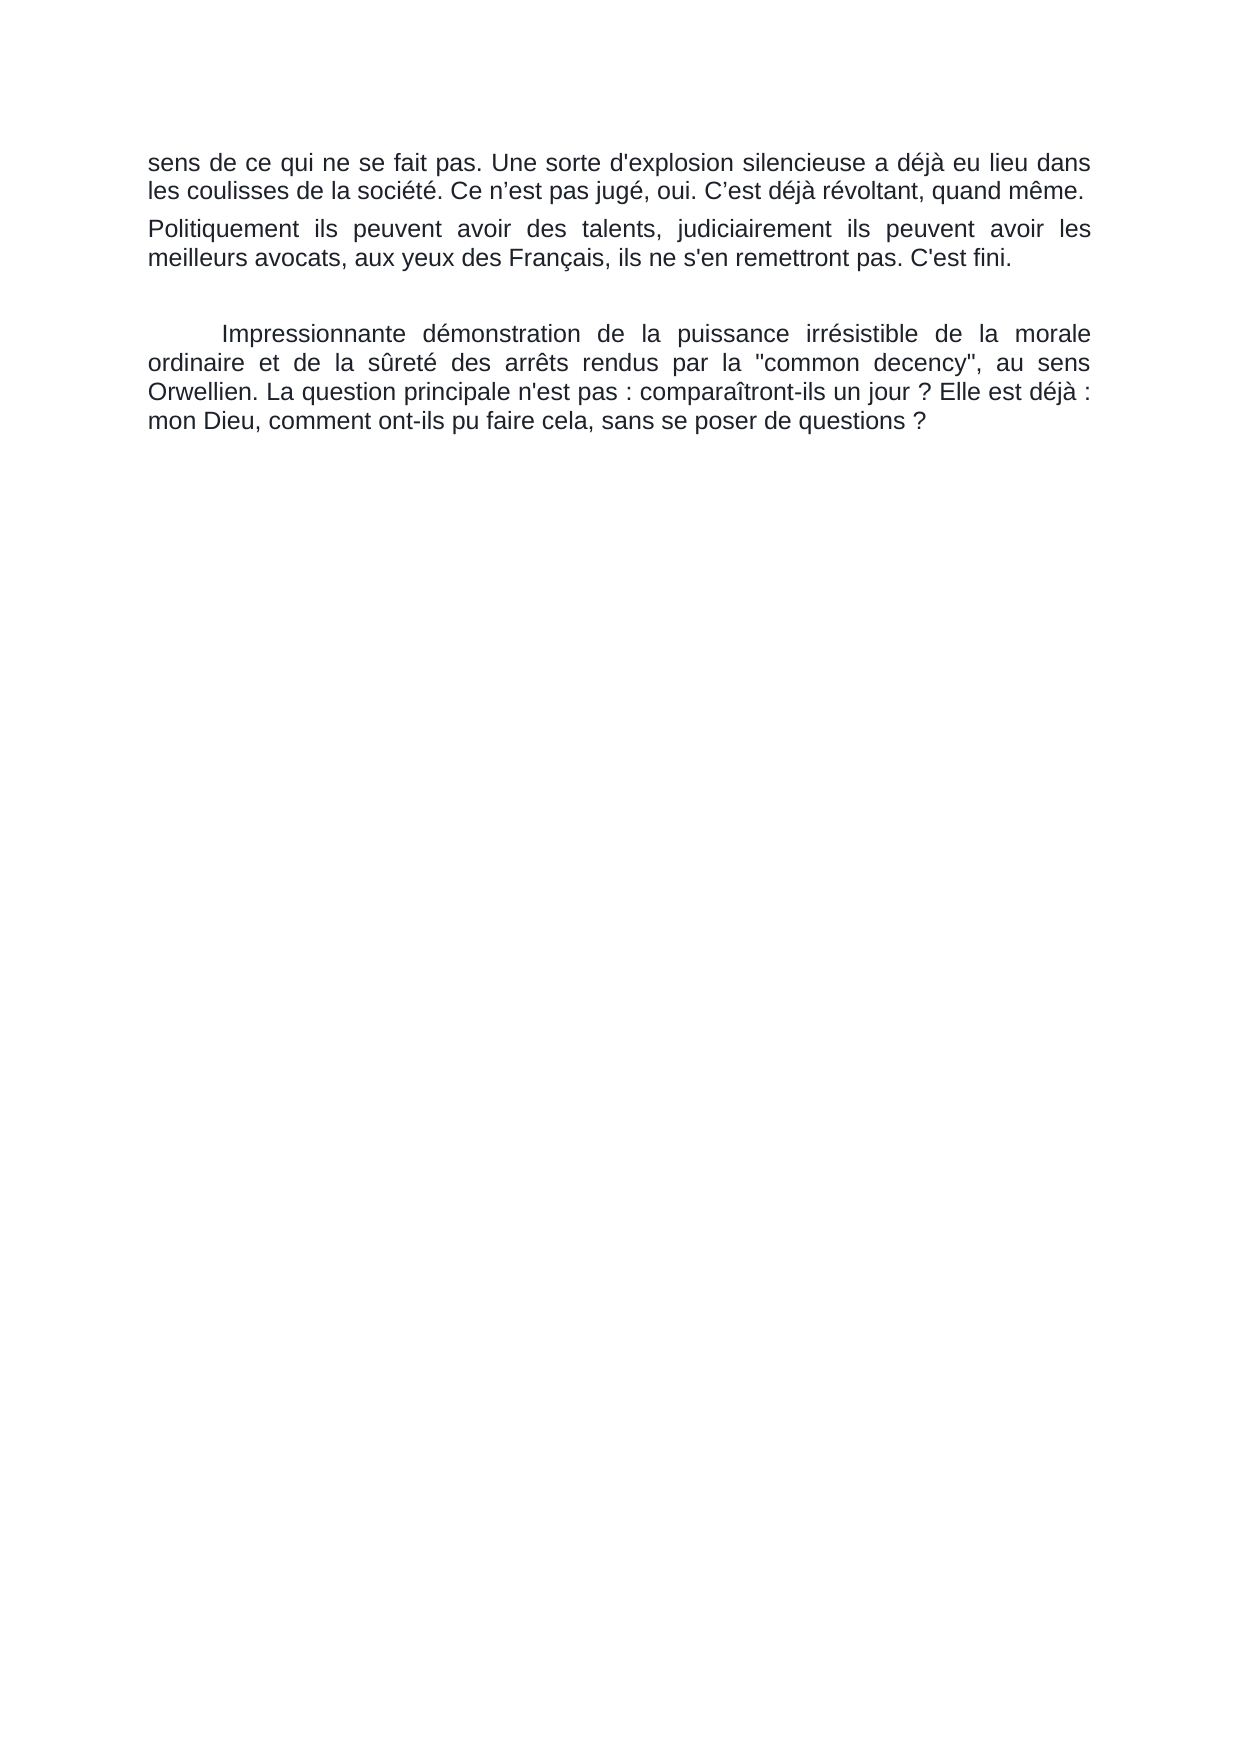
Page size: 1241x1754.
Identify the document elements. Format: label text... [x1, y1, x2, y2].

text Impressionnante démonstration de la puissance irrésistible de la morale ordinaire et de la sûreté des arrêts rendus par la "common decency", au sens Orwellien. La question principale n'est pas : comparaîtront-ils un jour ? Elle est déjà : mon Dieu, comment ont-ils pu faire cela, sans se poser de questions ? [148, 319, 1093, 434]
text sens de ce qui ne se fait pas. Une sorte d'explosion silencieuse a déjà eu lieu dans les coulisses de la société. Ce n’est pas jugé, oui. C’est déjà révoltant, quand même. [148, 148, 1093, 205]
text Politiquement ils peuvent avoir des talents, judiciairement ils peuvent avoir les meilleurs avocats, aux yeux des Français, ils ne s'en remettront pas. C'est fini. [148, 214, 1093, 272]
